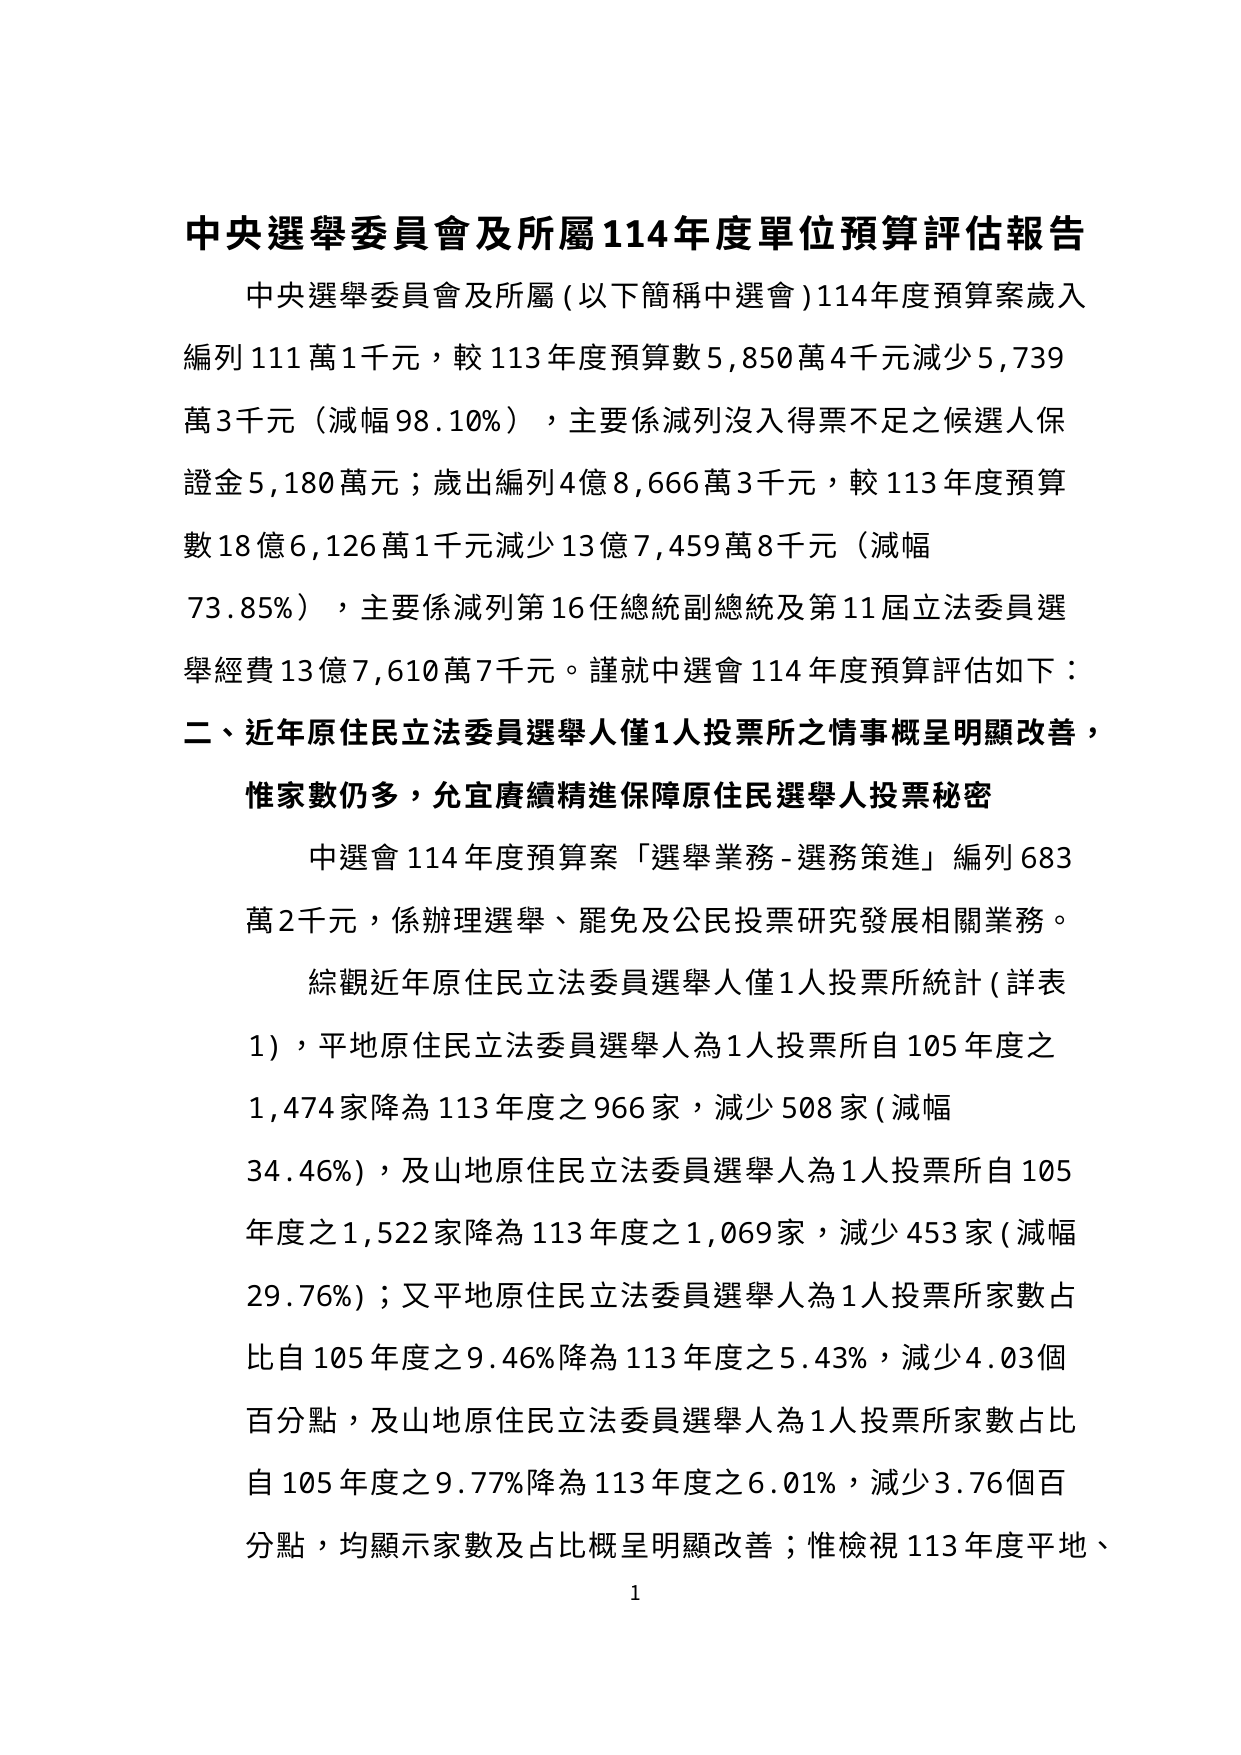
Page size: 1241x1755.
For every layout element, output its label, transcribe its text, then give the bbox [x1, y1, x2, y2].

text 綜觀近年原住民立法委員選舉人僅1人投票所統計(詳表1)，平地原住民立法委員選舉人為1人投票所自105年度之1,474家降為113年度之966家，減少508家(減幅34.46%)，及山地原住民立法委員選舉人為1人投票所自105年度之1,522家降為113年度之1,069家，減少453家(減幅29.76%)；又平地原住民立法委員選舉人為1人投票所家數占比自105年度之9.46%降為113年度之5.43%，減少4.03個百分點，及山地原住民立法委員選舉人為1人投票所家數占比自105年度之9.77%降為113年度之6.01%，減少3.76個百分點，均顯示家數及占比概呈明顯改善；惟檢視113年度平地、山地原住民立法委員選舉人僅1人投票所分別為966家、1,069家，家數約千家左右，仍屬偏多。 [241, 939, 1088, 1564]
text 中央選舉委員會及所屬114年度單位預算評估報告 [182, 189, 1088, 252]
text 中選會114年度預算案「選舉業務-選務策進」編列683萬2千元，係辦理選舉、罷免及公民投票研究發展相關業務。 [241, 814, 1088, 939]
text 二、近年原住民立法委員選舉人僅1人投票所之情事概呈明顯改善，惟家數仍多，允宜賡續精進保障原住民選舉人投票秘密 [182, 689, 1088, 814]
text 中央選舉委員會及所屬(以下簡稱中選會)114年度預算案歲入編列111萬1千元，較113年度預算數5,850萬4千元減少5,739萬3千元（減幅98.10%），主要係減列沒入得票不足之候選人保證金5,180萬元；歲出編列4億8,666萬3千元，較113年度預算數18億6,126萬1千元減少13億7,459萬8千元（減幅73.85%），主要係減列第16任總統副總統及第11屆立法委員選舉經費13億7,610萬7千元。謹就中選會114年度預算評估如下： [182, 252, 1088, 689]
